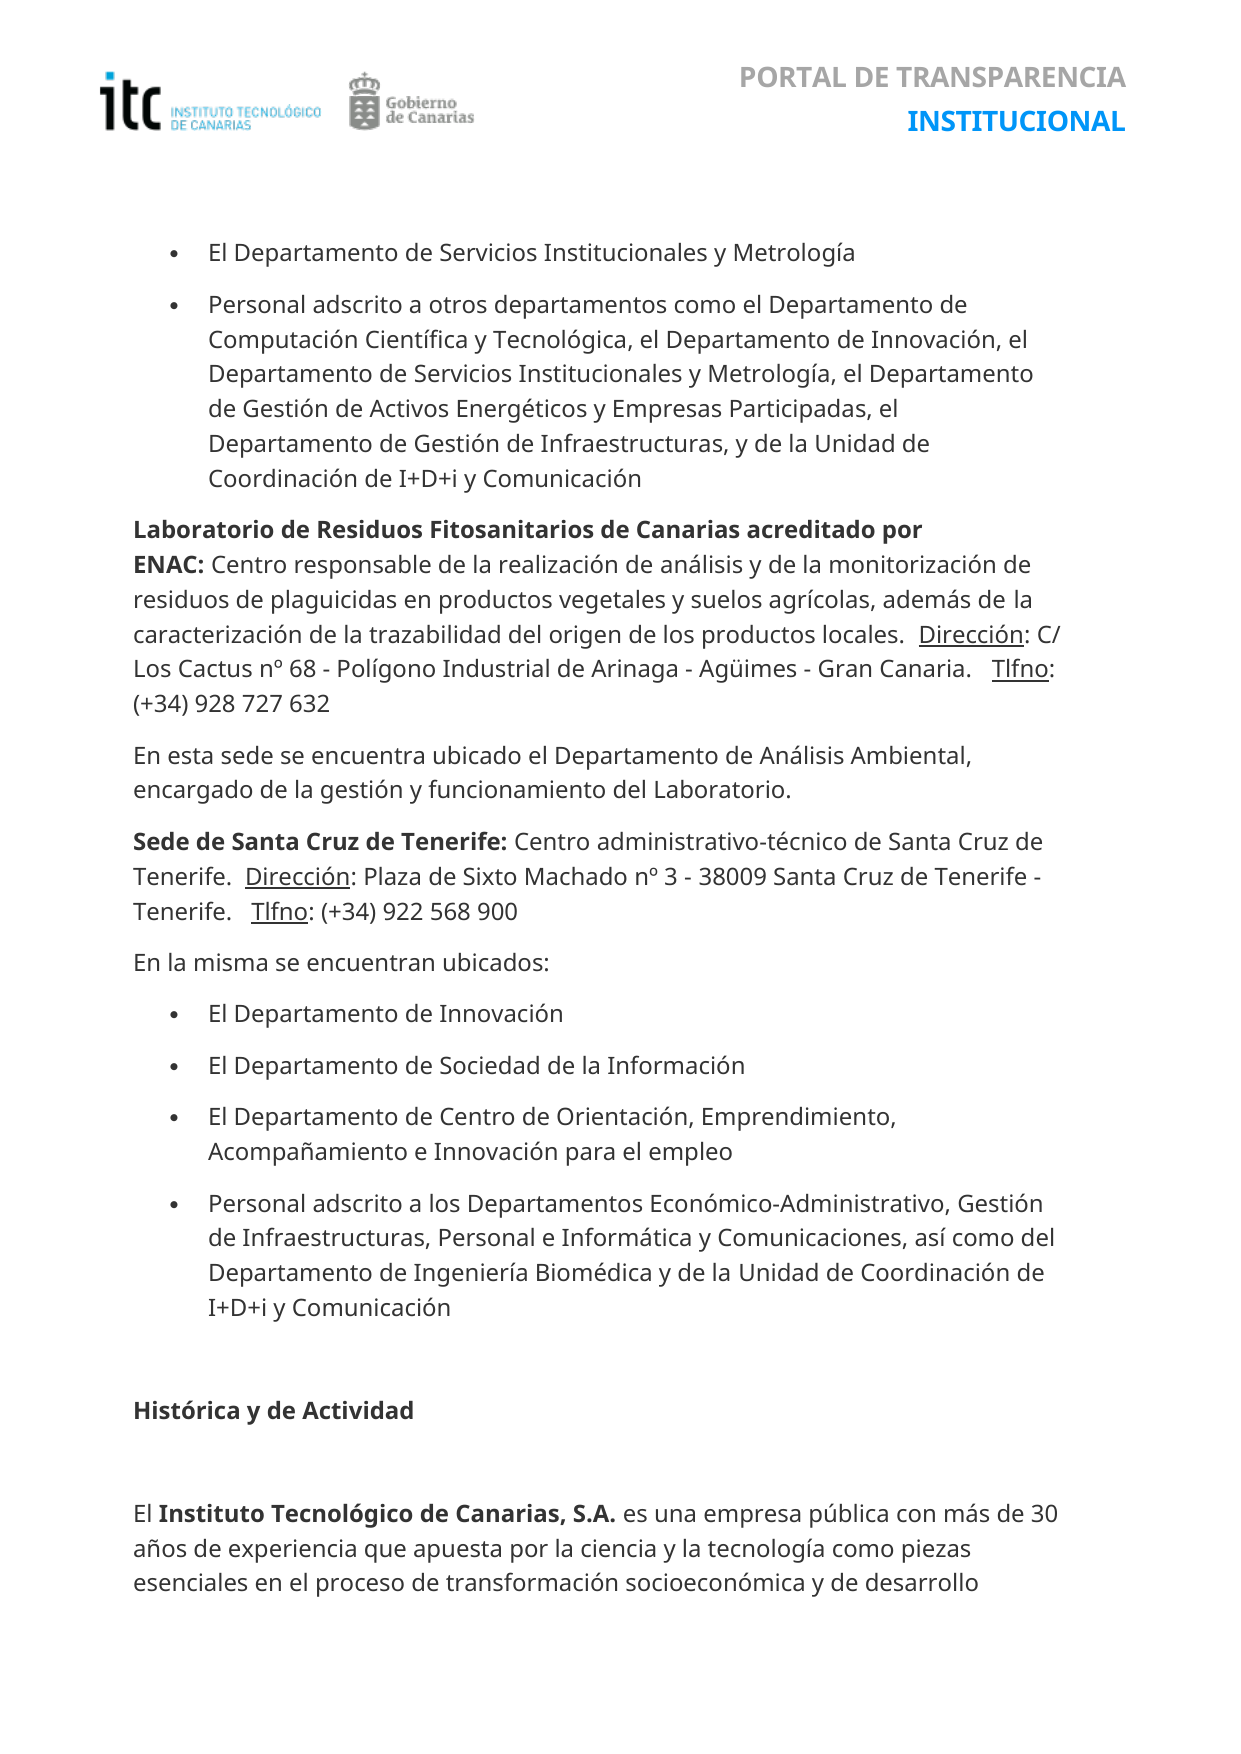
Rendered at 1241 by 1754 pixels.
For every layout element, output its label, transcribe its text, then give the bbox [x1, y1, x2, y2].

list El Departamento de Servicios Institucionales y Metrología [170, 236, 1063, 269]
list El Departamento de Innovación [170, 997, 1063, 1030]
text Sede de Santa Cruz de Tenerife: Centro administrativo-técnico de Santa Cruz de Tenerife. Dirección: Plaza de Sixto Machado nº 3 - 38009 Santa Cruz de Tenerife - Tenerife. Tlfno: (+34) 922 568 900 [133, 825, 1063, 927]
list El Departamento de Sociedad de la Información [170, 1049, 1063, 1081]
list Personal adscrito a los Departamentos Económico-Administrativo, Gestión de Infraestructuras, Personal e Informática y Comunicaciones, así como del Departamento de Ingeniería Biomédica y de la Unidad de Coordinación de I+D+i y Comunicación [170, 1186, 1063, 1323]
text En esta sede se encuentra ubicado el Departamento de Análisis Ambiental, encargado de la gestión y funcionamiento del Laboratorio. [133, 738, 1063, 806]
list El Departamento de Centro de Orientación, Emprendimiento, Acompañamiento e Innovación para el empleo [170, 1100, 1063, 1168]
text Histórica y de Actividad [133, 1394, 1063, 1426]
text En la misma se encuentran ubicados: [133, 946, 1063, 978]
text El Instituto Tecnológico de Canarias, S.A. es una empresa pública con más de 30 años de experiencia que apuesta por la ciencia y la tecnología como piezas esenciales en el proceso de transformación socioeconómica y de desarrollo [133, 1497, 1063, 1599]
text Laboratorio de Residuos Fitosanitarios de Canarias acreditado por ENAC: Centro responsable de la realización de análisis y de la monitorización de residuos de plaguicidas en productos vegetales y suelos agrícolas, además de la caracterización de la trazabilidad del origen de los productos locales. Dirección: C/ Los Cactus nº 68 - Polígono Industrial de Arinaga - Agüimes - Gran Canaria. Tlfno: (+34) 928 727 632 [133, 513, 1063, 720]
list Personal adscrito a otros departamentos como el Departamento de Computación Científica y Tecnológica, el Departamento de Innovación, el Departamento de Servicios Institucionales y Metrología, el Departamento de Gestión de Activos Energéticos y Empresas Participadas, el Departamento de Gestión de Infraestructuras, y de la Unidad de Coordinación de I+D+i y Comunicación [170, 288, 1063, 494]
